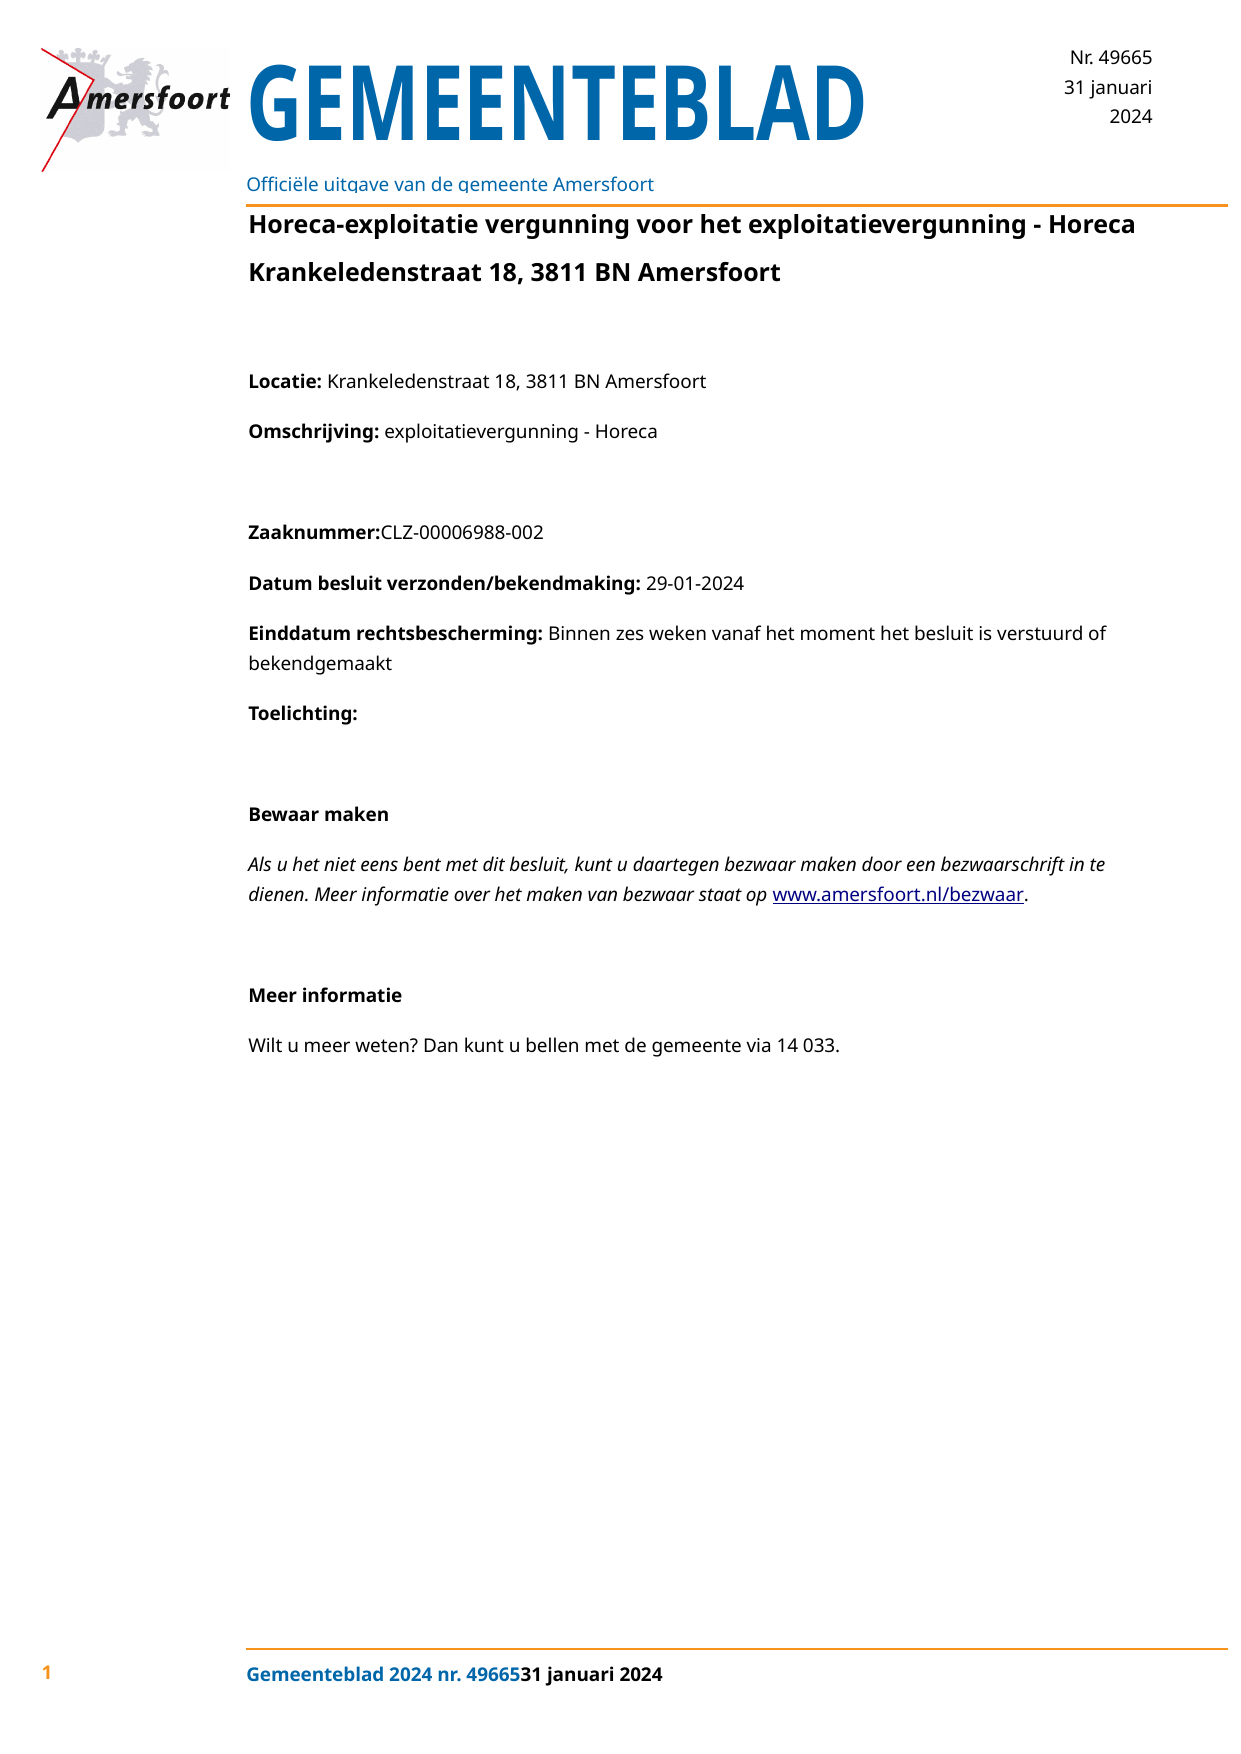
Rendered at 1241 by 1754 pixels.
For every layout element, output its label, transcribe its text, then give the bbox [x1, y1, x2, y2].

text Bewaar maken [248, 801, 1152, 827]
text Omschrijving: exploitatievergunning - Horeca [248, 419, 1152, 444]
text Wilt u meer weten? Dan kunt u bellen met de gemeente via 14 033. [248, 1032, 1152, 1058]
text Datum besluit verzonden/bekendmaking: 29-01-2024 [248, 570, 1152, 596]
text Zaaknummer:CLZ-00006988-002 [248, 519, 1152, 545]
text Toelichting: [248, 700, 1152, 726]
text Meer informatie [248, 982, 1152, 1008]
text Als u het niet eens bent met dit besluit, kunt u daartegen bezwaar maken door een bezwaarschrift in te dienen. Meer informatie over het maken van bezwaar staat op www.amersfoort.nl/bezwaar. [248, 852, 1152, 907]
text Einddatum rechtsbescherming: Binnen zes weken vanaf het moment het besluit is verstuurd of bekendgemaakt [248, 620, 1152, 676]
text Locatie: Krankeledenstraat 18, 3811 BN Amersfoort [248, 368, 1152, 394]
picture [41, 47, 231, 172]
text Horeca-exploitatie vergunning voor het exploitatievergunning - Horeca Krankeledenstraat 18, 3811 BN Amersfoort [248, 207, 1152, 288]
